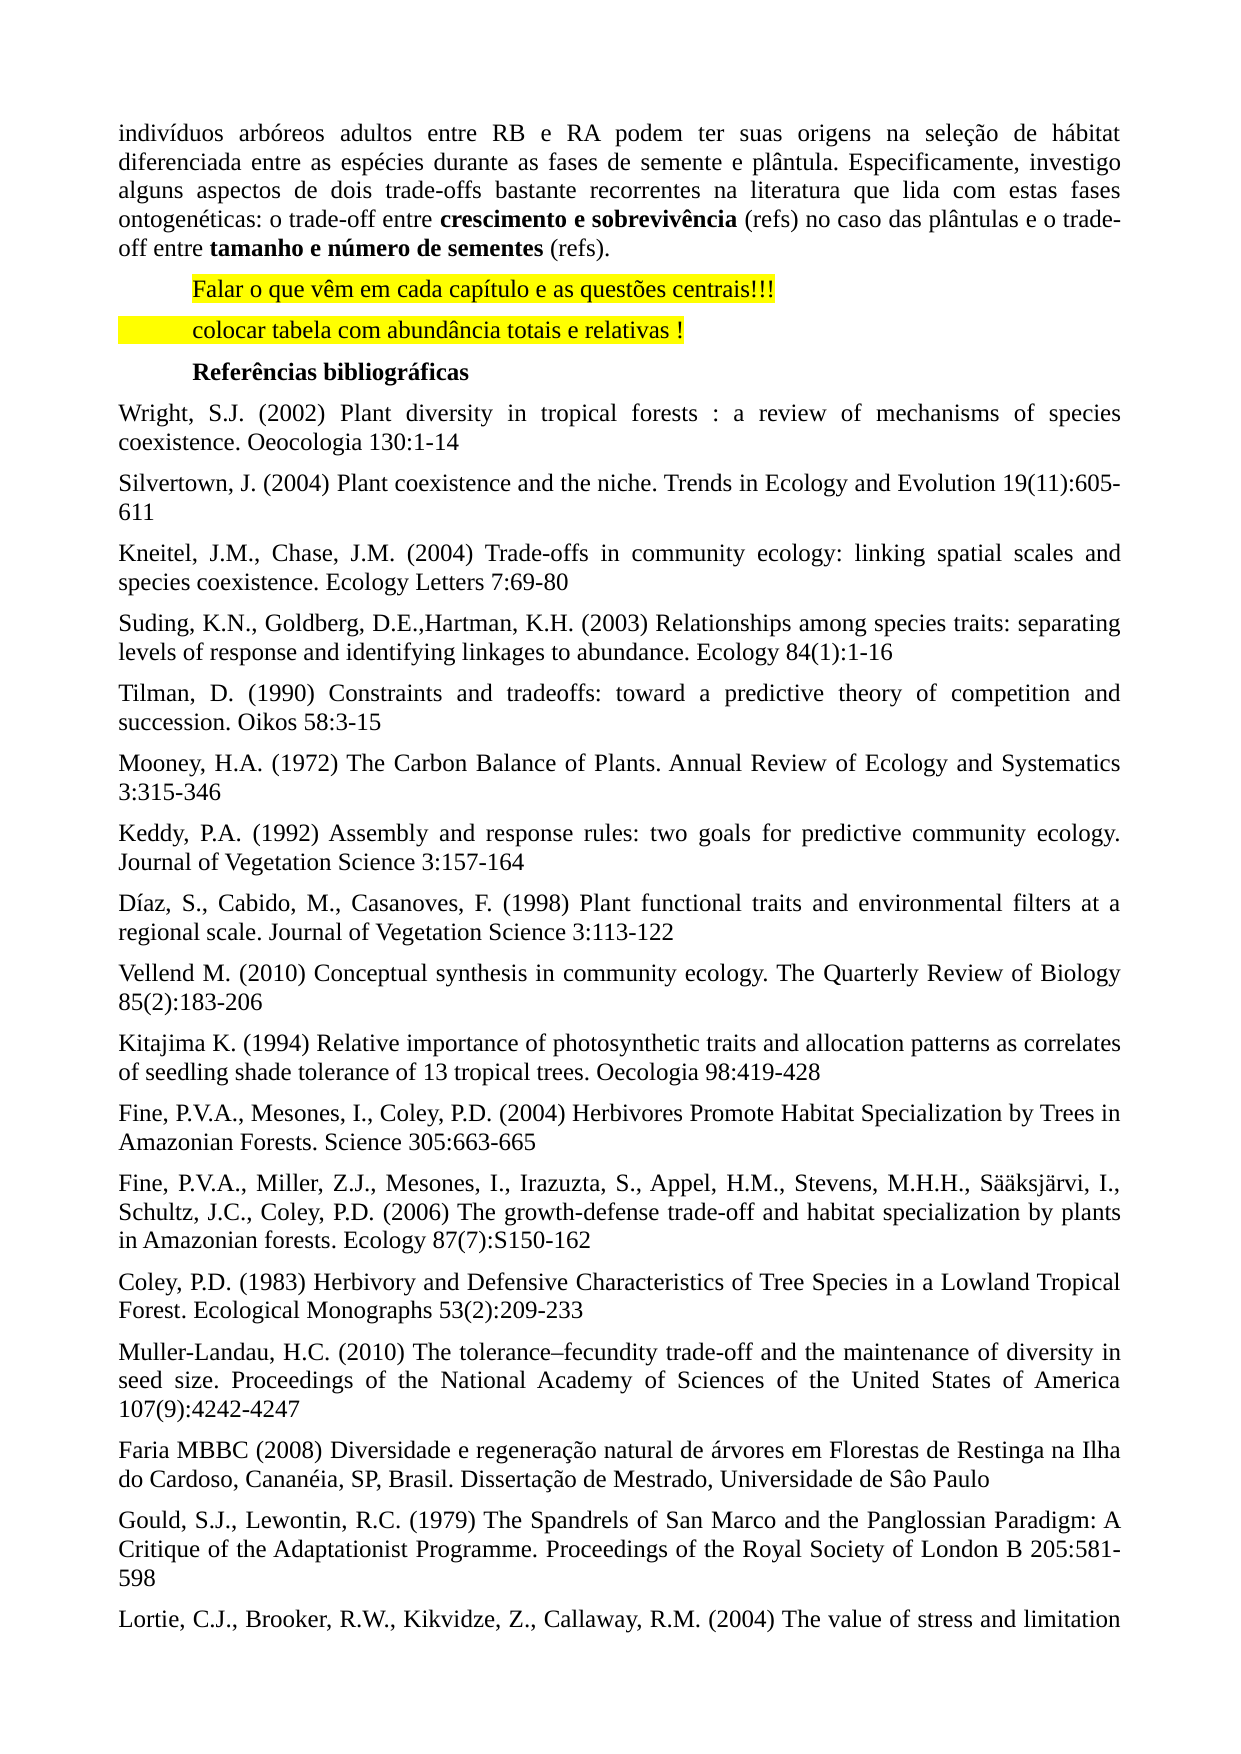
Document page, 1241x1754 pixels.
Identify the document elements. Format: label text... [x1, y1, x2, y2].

text Kitajima K. (1994) Relative importance of photosynthetic traits and allocation patterns as correlates of seedling shade tolerance of 13 tropical trees. Oecologia 98:419-428 [118, 1028, 1122, 1086]
text Wright, S.J. (2002) Plant diversity in tropical forests : a review of mechanisms of species coexistence. Oeocologia 130:1-14 [118, 398, 1122, 456]
text Vellend M. (2010) Conceptual synthesis in community ecology. The Quarterly Review of Biology 85(2):183-206 [118, 958, 1122, 1016]
text Coley, P.D. (1983) Herbivory and Defensive Characteristics of Tree Species in a Lowland Tropical Forest. Ecological Monographs 53(2):209-233 [118, 1267, 1122, 1324]
text Fine, P.V.A., Mesones, I., Coley, P.D. (2004) Herbivores Promote Habitat Specialization by Trees in Amazonian Forests. Science 305:663-665 [118, 1098, 1122, 1156]
text Lortie, C.J., Brooker, R.W., Kikvidze, Z., Callaway, R.M. (2004) The value of stress and limitation [118, 1604, 1122, 1633]
text Suding, K.N., Goldberg, D.E.,Hartman, K.H. (2003) Relationships among species traits: separating levels of response and identifying linkages to abundance. Ecology 84(1):1-16 [118, 608, 1122, 666]
text Faria MBBC (2008) Diversidade e regeneração natural de árvores em Florestas de Restinga na Ilha do Cardoso, Cananéia, SP, Brasil. Dissertação de Mestrado, Universidade de Sâo Paulo [118, 1436, 1122, 1493]
text Keddy, P.A. (1992) Assembly and response rules: two goals for predictive community ecology. Journal of Vegetation Science 3:157-164 [118, 818, 1122, 876]
text Silvertown, J. (2004) Plant coexistence and the niche. Trends in Ecology and Evolution 19(11):605-611 [118, 468, 1122, 526]
text Muller-Landau, H.C. (2010) The tolerance–fecundity trade-off and the maintenance of diversity in seed size. Proceedings of the National Academy of Sciences of the United States of America 107(9):4242-4247 [118, 1337, 1122, 1423]
text Kneitel, J.M., Chase, J.M. (2004) Trade-offs in community ecology: linking spatial scales and species coexistence. Ecology Letters 7:69-80 [118, 538, 1122, 596]
text Mooney, H.A. (1972) The Carbon Balance of Plants. Annual Review of Ecology and Systematics 3:315-346 [118, 748, 1122, 806]
text colocar tabela com abundância totais e relativas ! [118, 316, 1122, 344]
text Falar o que vêm em cada capítulo e as questões centrais!!! [118, 274, 1122, 303]
text Tilman, D. (1990) Constraints and tradeoffs: toward a predictive theory of competition and succession. Oikos 58:3-15 [118, 678, 1122, 736]
text indivíduos arbóreos adultos entre RB e RA podem ter suas origens na seleção de hábitat diferenciada entre as espécies durante as fases de semente e plântula. Especificamente, investigo alguns aspectos de dois trade-offs bastante recorrentes na literatura que lida com estas fases ontogenéticas: o trade-off entre crescimento e sobrevivência (refs) no caso das plântulas e o trade-off entre tamanho e número de sementes (refs). [118, 118, 1122, 262]
text Gould, S.J., Lewontin, R.C. (1979) The Spandrels of San Marco and the Panglossian Paradigm: A Critique of the Adaptationist Programme. Proceedings of the Royal Society of London B 205:581-598 [118, 1506, 1122, 1592]
text Fine, P.V.A., Miller, Z.J., Mesones, I., Irazuzta, S., Appel, H.M., Stevens, M.H.H., Sääksjärvi, I., Schultz, J.C., Coley, P.D. (2006) The growth-defense trade-off and habitat specialization by plants in Amazonian forests. Ecology 87(7):S150-162 [118, 1168, 1122, 1254]
text Díaz, S., Cabido, M., Casanoves, F. (1998) Plant functional traits and environmental filters at a regional scale. Journal of Vegetation Science 3:113-122 [118, 888, 1122, 946]
text Referências bibliográficas [118, 357, 1122, 386]
